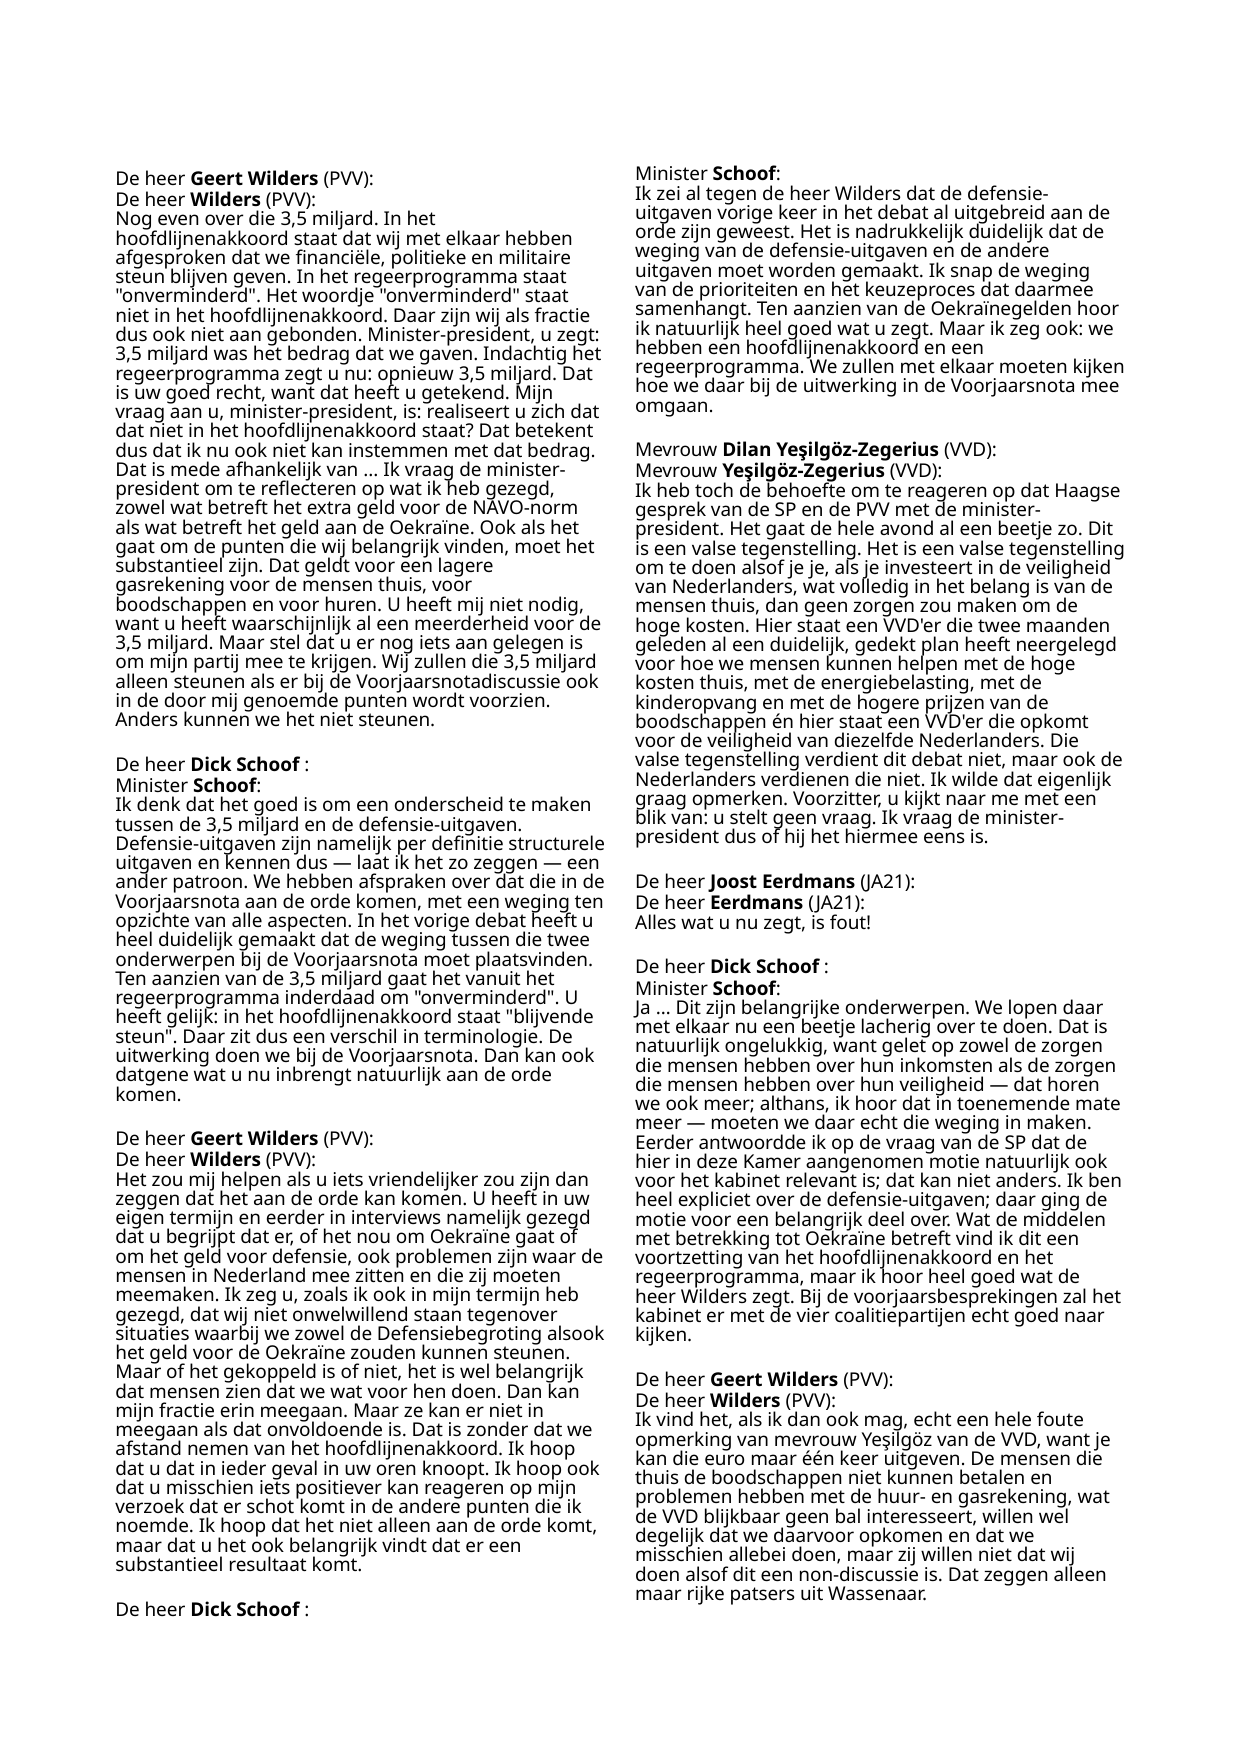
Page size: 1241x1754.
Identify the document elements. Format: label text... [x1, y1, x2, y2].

text Nog even over die 3,5 miljard. In het hoofdlijnenakkoord staat dat wij met elkaar hebben afgesproken dat we financiële, politieke en militaire steun blijven geven. In het regeerprogramma staat "onverminderd". Het woordje "onverminderd" staat niet in het hoofdlijnenakkoord. Daar zijn wij als fractie dus ook niet aan gebonden. Minister-president, u zegt: 3,5 miljard was het bedrag dat we gaven. Indachtig het regeerprogramma zegt u nu: opnieuw 3,5 miljard. Dat is uw goed recht, want dat heeft u getekend. Mijn vraag aan u, minister-president, is: realiseert u zich dat dat niet in het hoofdlijnenakkoord staat? Dat betekent dus dat ik nu ook niet kan instemmen met dat bedrag. Dat is mede afhankelijk van ... Ik vraag de minister-president om te reflecteren op wat ik heb gezegd, zowel wat betreft het extra geld voor de NAVO-norm als wat betreft het geld aan de Oekraïne. Ook als het gaat om de punten die wij belangrijk vinden, moet het substantieel zijn. Dat geldt voor een lagere gasrekening voor de mensen thuis, voor boodschappen en voor huren. U heeft mij niet nodig, want u heeft waarschijnlijk al een meerderheid voor de 3,5 miljard. Maar stel dat u er nog iets aan gelegen is om mijn partij mee te krijgen. Wij zullen die 3,5 miljard alleen steunen als er bij de Voorjaarsnotadiscussie ook in de door mij genoemde punten wordt voorzien. Anders kunnen we het niet steunen. [115, 210, 605, 731]
text Alles wat u nu zegt, is fout! [635, 914, 1125, 933]
text De heer Geert Wilders (PVV): [115, 165, 605, 191]
text Mevrouw Dilan Yeşilgöz-Zegerius (VVD): [635, 437, 1125, 462]
text De heer Eerdmans (JA21): [635, 894, 1125, 914]
text De heer Wilders (PVV): [115, 191, 605, 210]
text Minister Schoof: [635, 979, 1125, 999]
text De heer Dick Schoof : [115, 751, 605, 777]
text Minister Schoof: [635, 165, 1125, 184]
text De heer Wilders (PVV): [635, 1392, 1125, 1411]
text Ik vind het, als ik dan ook mag, echt een hele foute opmerking van mevrouw Yeşilgöz van de VVD, want je kan die euro maar één keer uitgeven. De mensen die thuis de boodschappen niet kunnen betalen en problemen hebben met de huur- en gasrekening, wat de VVD blijkbaar geen bal interesseert, willen wel degelijk dat we daarvoor opkomen en dat we misschien allebei doen, maar zij willen niet dat wij doen alsof dit een non-discussie is. Dat zeggen alleen maar rijke patsers uit Wassenaar. [635, 1411, 1125, 1604]
text Ja … Dit zijn belangrijke onderwerpen. We lopen daar met elkaar nu een beetje lacherig over te doen. Dat is natuurlijk ongelukkig, want gelet op zowel de zorgen die mensen hebben over hun inkomsten als de zorgen die mensen hebben over hun veiligheid — dat horen we ook meer; althans, ik hoor dat in toenemende mate meer — moeten we daar echt die weging in maken. Eerder antwoordde ik op de vraag van de SP dat de hier in deze Kamer aangenomen motie natuurlijk ook voor het kabinet relevant is; dat kan niet anders. Ik ben heel expliciet over de defensie-uitgaven; daar ging de motie voor een belangrijk deel over. Wat de middelen met betrekking tot Oekraïne betreft vind ik dit een voortzetting van het hoofdlijnenakkoord en het regeerprogramma, maar ik hoor heel goed wat de heer Wilders zegt. Bij de voorjaarsbesprekingen zal het kabinet er met de vier coalitiepartijen echt goed naar kijken. [635, 999, 1125, 1346]
text Mevrouw Yeşilgöz-Zegerius (VVD): [635, 462, 1125, 482]
text De heer Geert Wilders (PVV): [115, 1126, 605, 1151]
text Ik zei al tegen de heer Wilders dat de defensie-uitgaven vorige keer in het debat al uitgebreid aan de orde zijn geweest. Het is nadrukkelijk duidelijk dat de weging van de defensie-uitgaven en de andere uitgaven moet worden gemaakt. Ik snap de weging van de prioriteiten en het keuzeproces dat daarmee samenhangt. Ten aanzien van de Oekraïnegelden hoor ik natuurlijk heel goed wat u zegt. Maar ik zeg ook: we hebben een hoofdlijnenakkoord en een regeerprogramma. We zullen met elkaar moeten kijken hoe we daar bij de uitwerking in de Voorjaarsnota mee omgaan. [635, 184, 1125, 416]
text Minister Schoof: [115, 777, 605, 796]
text Ik denk dat het goed is om een onderscheid te maken tussen de 3,5 miljard en de defensie-uitgaven. Defensie-uitgaven zijn namelijk per definitie structurele uitgaven en kennen dus — laat ik het zo zeggen — een ander patroon. We hebben afspraken over dat die in de Voorjaarsnota aan de orde komen, met een weging ten opzichte van alle aspecten. In het vorige debat heeft u heel duidelijk gemaakt dat de weging tussen die twee onderwerpen bij de Voorjaarsnota moet plaatsvinden. Ten aanzien van de 3,5 miljard gaat het vanuit het regeerprogramma inderdaad om "onverminderd". U heeft gelijk: in het hoofdlijnenakkoord staat "blijvende steun". Daar zit dus een verschil in terminologie. De uitwerking doen we bij de Voorjaarsnota. Dan kan ook datgene wat u nu inbrengt natuurlijk aan de orde komen. [115, 796, 605, 1105]
text Het zou mij helpen als u iets vriendelijker zou zijn dan zeggen dat het aan de orde kan komen. U heeft in uw eigen termijn en eerder in interviews namelijk gezegd dat u begrijpt dat er, of het nou om Oekraïne gaat of om het geld voor defensie, ook problemen zijn waar de mensen in Nederland mee zitten en die zij moeten meemaken. Ik zeg u, zoals ik ook in mijn termijn heb gezegd, dat wij niet onwelwillend staan tegenover situaties waarbij we zowel de Defensiebegroting alsook het geld voor de Oekraïne zouden kunnen steunen. Maar of het gekoppeld is of niet, het is wel belangrijk dat mensen zien dat we wat voor hen doen. Dan kan mijn fractie erin meegaan. Maar ze kan er niet in meegaan als dat onvoldoende is. Dat is zonder dat we afstand nemen van het hoofdlijnenakkoord. Ik hoop dat u dat in ieder geval in uw oren knoopt. Ik hoop ook dat u misschien iets positiever kan reageren op mijn verzoek dat er schot komt in de andere punten die ik noemde. Ik hoop dat het niet alleen aan de orde komt, maar dat u het ook belangrijk vindt dat er een substantieel resultaat komt. [115, 1171, 605, 1575]
text De heer Wilders (PVV): [115, 1151, 605, 1171]
text De heer Dick Schoof : [115, 1596, 605, 1622]
text De heer Geert Wilders (PVV): [635, 1366, 1125, 1392]
text De heer Dick Schoof : [635, 954, 1125, 979]
text Ik heb toch de behoefte om te reageren op dat Haagse gesprek van de SP en de PVV met de minister-president. Het gaat de hele avond al een beetje zo. Dit is een valse tegenstelling. Het is een valse tegenstelling om te doen alsof je je, als je investeert in de veiligheid van Nederlanders, wat volledig in het belang is van de mensen thuis, dan geen zorgen zou maken om de hoge kosten. Hier staat een VVD'er die twee maanden geleden al een duidelijk, gedekt plan heeft neergelegd voor hoe we mensen kunnen helpen met de hoge kosten thuis, met de energiebelasting, met de kinderopvang en met de hogere prijzen van de boodschappen én hier staat een VVD'er die opkomt voor de veiligheid van diezelfde Nederlanders. Die valse tegenstelling verdient dit debat niet, maar ook de Nederlanders verdienen die niet. Ik wilde dat eigenlijk graag opmerken. Voorzitter, u kijkt naar me met een blik van: u stelt geen vraag. Ik vraag de minister-president dus of hij het hiermee eens is. [635, 482, 1125, 848]
text De heer Joost Eerdmans (JA21): [635, 869, 1125, 894]
